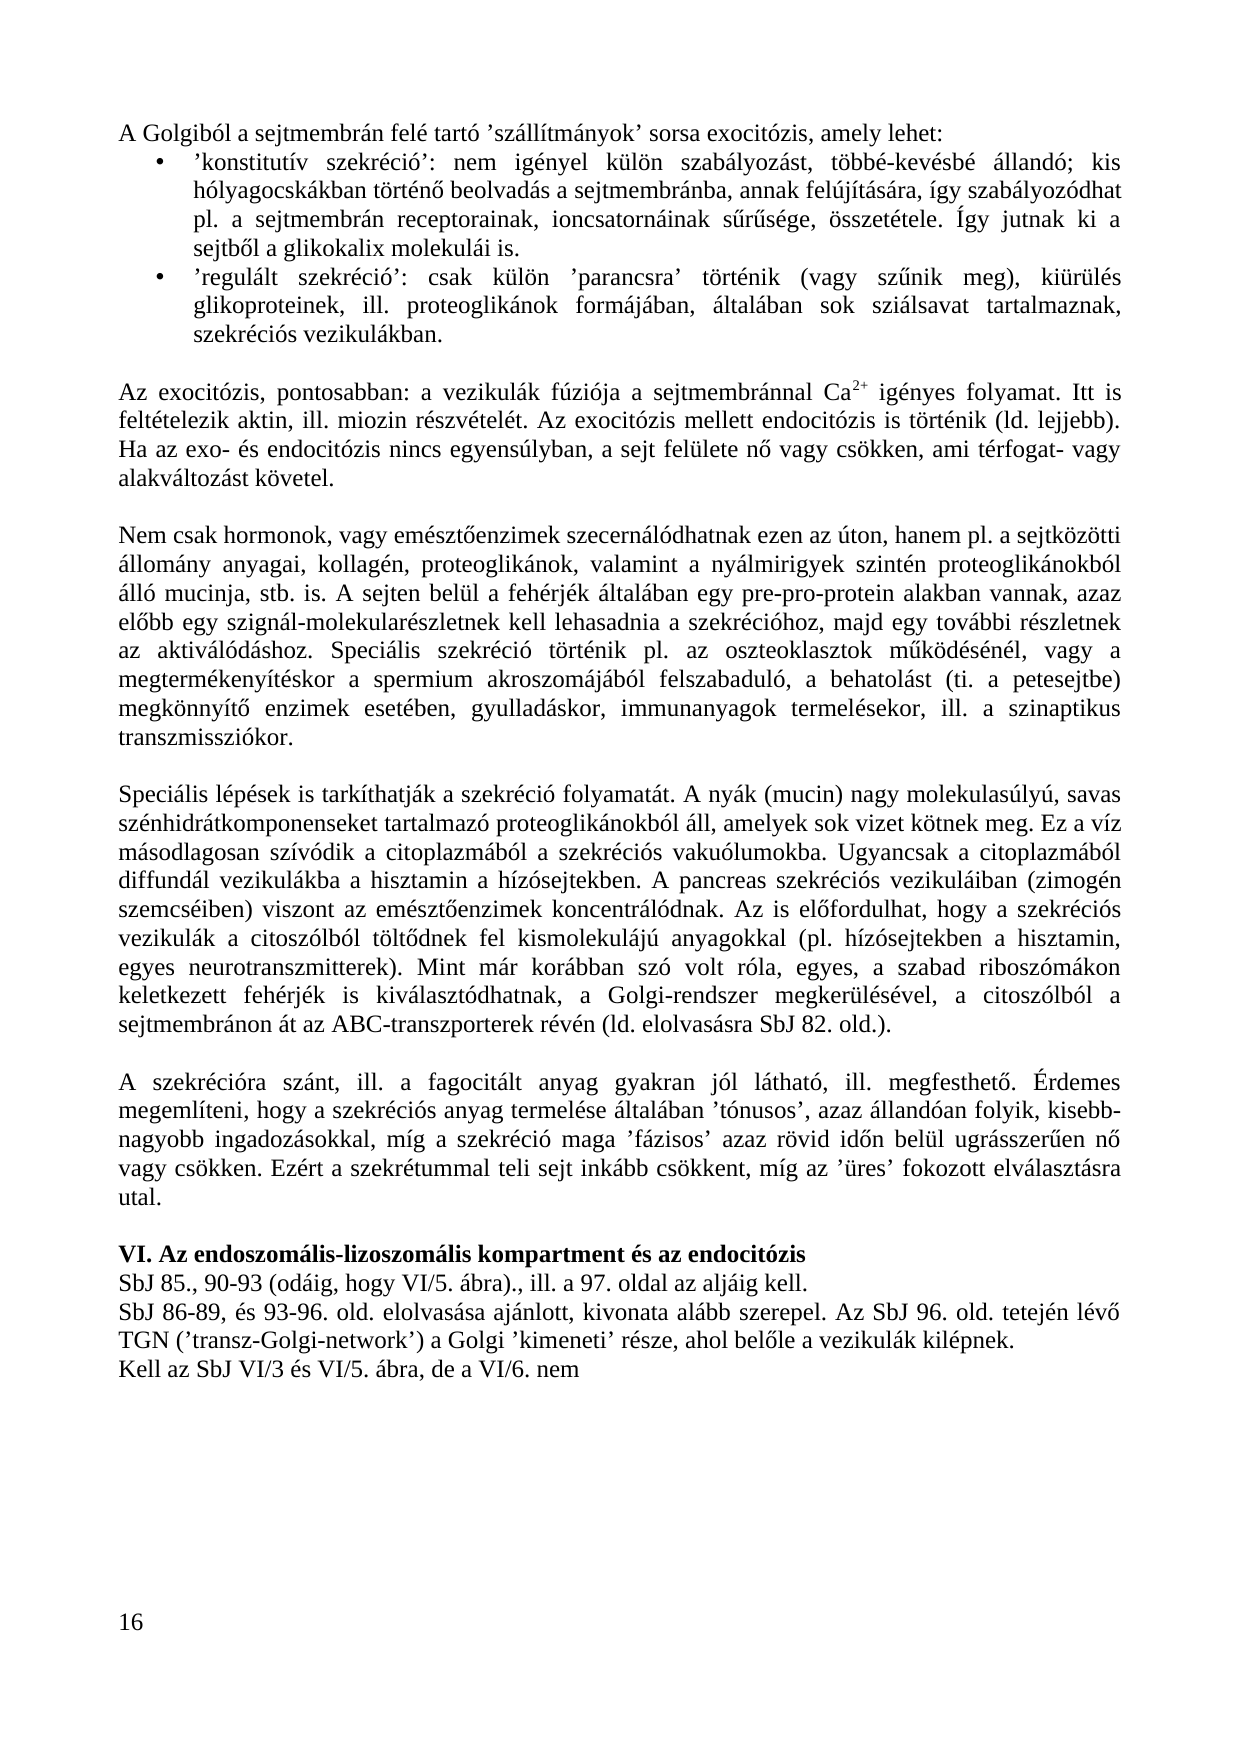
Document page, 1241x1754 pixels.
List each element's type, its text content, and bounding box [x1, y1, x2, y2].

text Speciális lépések is tarkíthatják a szekréció folyamatát. A nyák (mucin) nagy molekulasúlyú, savas szénhidrátkomponenseket tartalmazó proteoglikánokból áll, amelyek sok vizet kötnek meg. Ez a víz másodlagosan szívódik a citoplazmából a szekréciós vakuólumokba. Ugyancsak a citoplazmából diffundál vezikulákba a hisztamin a hízósejtekben. A pancreas szekréciós vezikuláiban (zimogén szemcséiben) viszont az emésztőenzimek koncentrálódnak. Az is előfordulhat, hogy a szekréciós vezikulák a citoszólból töltődnek fel kismolekulájú anyagokkal (pl. hízósejtekben a hisztamin, egyes neurotranszmitterek). Mint már korábban szó volt róla, egyes, a szabad riboszómákon keletkezett fehérjék is kiválasztódhatnak, a Golgi-rendszer megkerülésével, a citoszólból a sejtmembránon át az ABC-transzporterek révén (ld. elolvasásra SbJ 82. old.). [118, 779, 1122, 1038]
text SbJ 86-89, és 93-96. old. elolvasása ajánlott, kivonata alább szerepel. Az SbJ 96. old. tetején lévő TGN (’transz-Golgi-network’) a Golgi ’kimeneti’ része, ahol belőle a vezikulák kilépnek. [118, 1297, 1122, 1354]
text A Golgiból a sejtmembrán felé tartó ’szállítmányok’ sorsa exocitózis, amely lehet: [118, 118, 1122, 147]
text A szekrécióra szánt, ill. a fagocitált anyag gyakran jól látható, ill. megfesthető. Érdemes megemlíteni, hogy a szekréciós anyag termelése általában ’tónusos’, azaz állandóan folyik, kisebb-nagyobb ingadozásokkal, míg a szekréció maga ’fázisos’ azaz rövid időn belül ugrásszerűen nő vagy csökken. Ezért a szekrétummal teli sejt inkább csökkent, míg az ’üres’ fokozott elválasztásra utal. [118, 1067, 1122, 1211]
text Az exocitózis, pontosabban: a vezikulák fúziója a sejtmembránnal Ca2+ igényes folyamat. Itt is feltételezik aktin, ill. miozin részvételét. Az exocitózis mellett endocitózis is történik (ld. lejjebb). Ha az exo- és endocitózis nincs egyensúlyban, a sejt felülete nő vagy csökken, ami térfogat- vagy alakváltozást követel. [118, 377, 1122, 492]
text VI. Az endoszomális-lizoszomális kompartment és az endocitózis [118, 1239, 1122, 1268]
text SbJ 85., 90-93 (odáig, hogy VI/5. ábra)., ill. a 97. oldal az aljáig kell. [118, 1268, 1122, 1297]
text Nem csak hormonok, vagy emésztőenzimek szecernálódhatnak ezen az úton, hanem pl. a sejtközötti állomány anyagai, kollagén, proteoglikánok, valamint a nyálmirigyek szintén proteoglikánokból álló mucinja, stb. is. A sejten belül a fehérjék általában egy pre-pro-protein alakban vannak, azaz előbb egy szignál-molekularészletnek kell lehasadnia a szekrécióhoz, majd egy további részletnek az aktiválódáshoz. Speciális szekréció történik pl. az oszteoklasztok működésénél, vagy a megtermékenyítéskor a spermium akroszomájából felszabaduló, a behatolást (ti. a petesejtbe) megkönnyítő enzimek esetében, gyulladáskor, immunanyagok termelésekor, ill. a szinaptikus transzmissziókor. [118, 521, 1122, 751]
text Kell az SbJ VI/3 és VI/5. ábra, de a VI/6. nem [118, 1354, 1122, 1383]
list ’konstitutív szekréció’: nem igényel külön szabályozást, többé-kevésbé állandó; kis hólyagocskákban történő beolvadás a sejtmembránba, annak felújítására, így szabályozódhat pl. a sejtmembrán receptorainak, ioncsatornáinak sűrűsége, összetétele. Így jutnak ki a sejtből a glikokalix molekulái is. [156, 147, 1122, 262]
list ’regulált szekréció’: csak külön ’parancsra’ történik (vagy szűnik meg), kiürülés glikoproteinek, ill. proteoglikánok formájában, általában sok sziálsavat tartalmaznak, szekréciós vezikulákban. [156, 262, 1122, 348]
